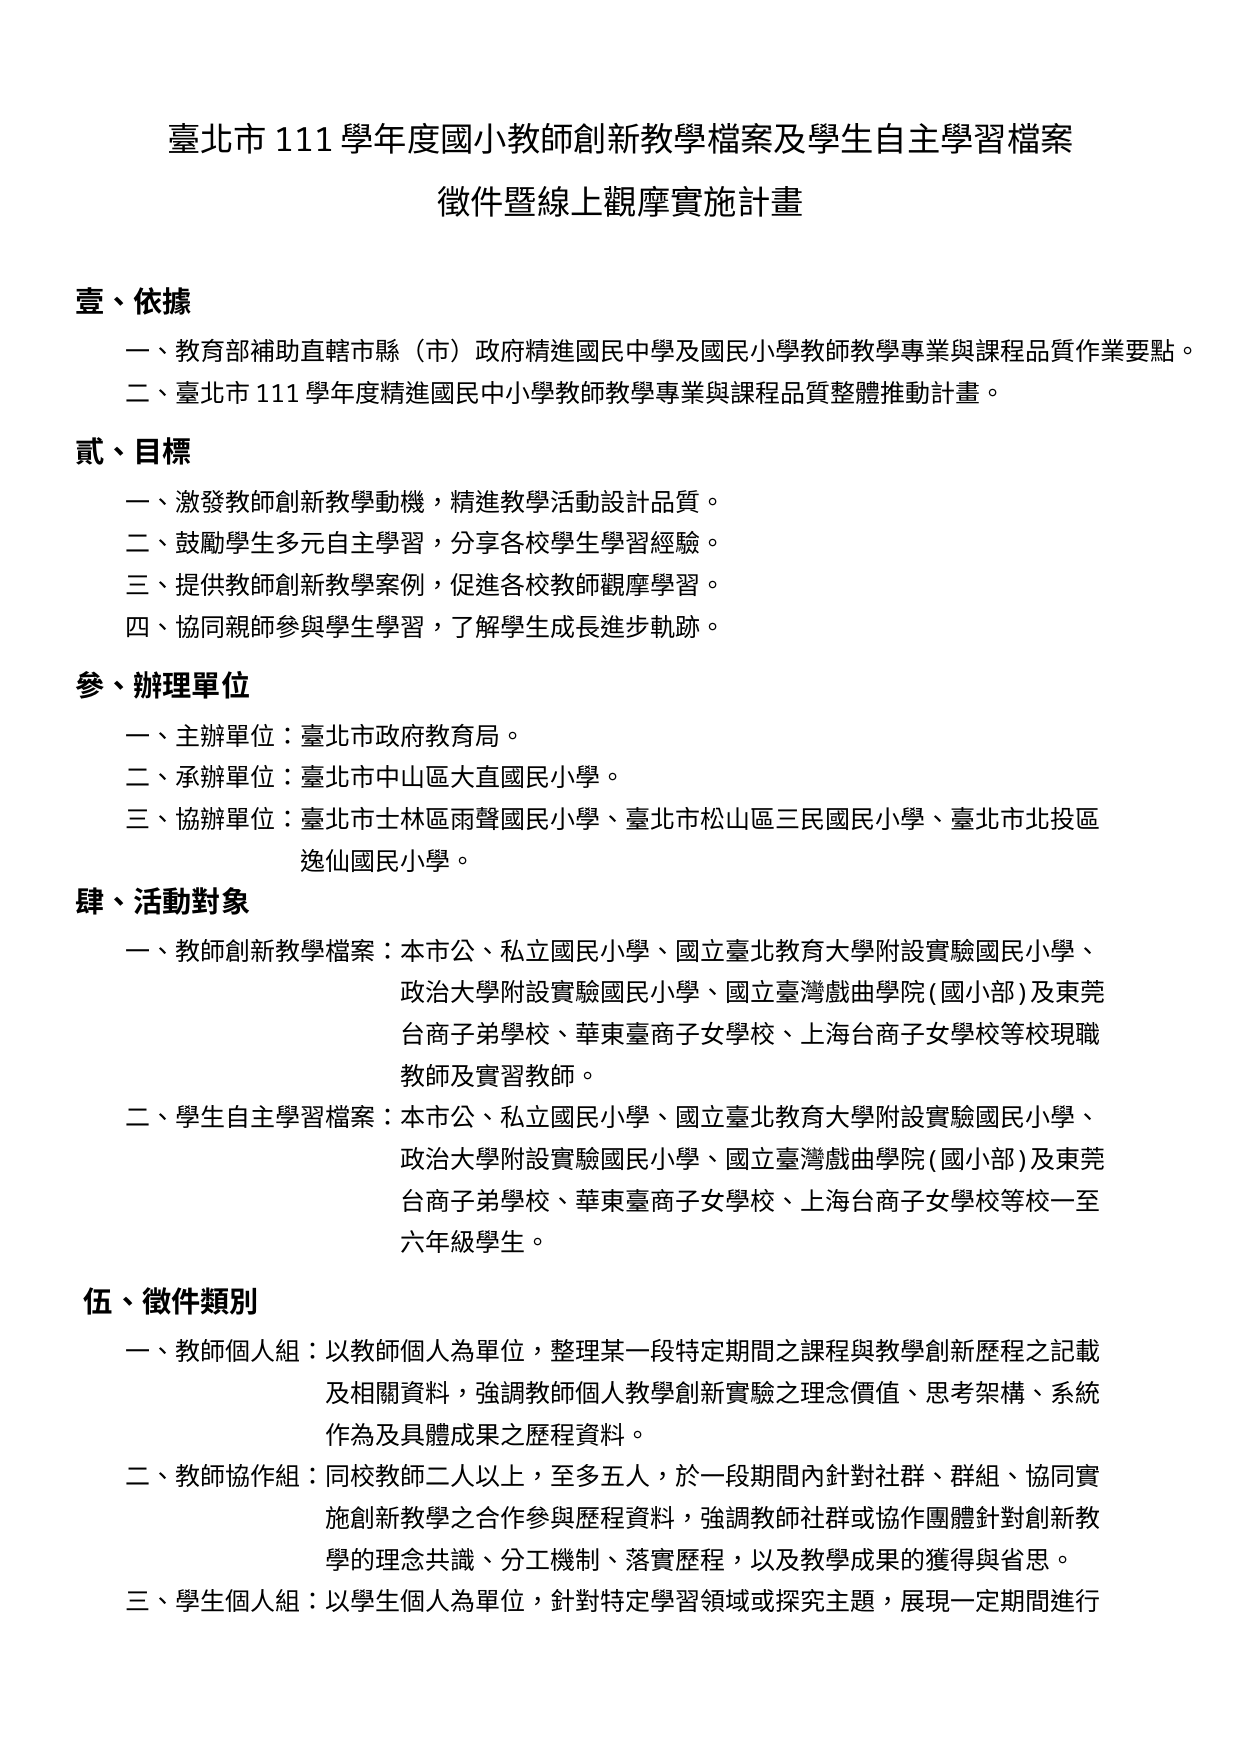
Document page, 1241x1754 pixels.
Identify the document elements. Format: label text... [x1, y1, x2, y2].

text 二、承辦單位：臺北市中山區大直國民小學。 [125, 753, 1115, 795]
subtitle 臺北市111學年度國小教師創新教學檔案及學生自主學習檔案 [75, 96, 1165, 158]
text 一、教育部補助直轄市縣（市）政府精進國民中學及國民小學教師教學專業與課程品質作業要點。 [125, 327, 1212, 369]
text 一、主辦單位：臺北市政府教育局。 [125, 712, 1115, 753]
text 二、教師協作組：同校教師二人以上，至多五人，於一段期間內針對社群、群組、協同實施創新教學之合作參與歷程資料，強調教師社群或協作團體針對創新教學的理念共識、分工機制、落實歷程，以及教學成果的獲得與省思。 [125, 1452, 1115, 1577]
text 四、協同親師參與學生學習，了解學生成長進步軌跡。 [125, 603, 1115, 644]
text 貳、目標 [75, 429, 1165, 471]
text 一、教師個人組：以教師個人為單位，整理某一段特定期間之課程與教學創新歷程之記載及相關資料，強調教師個人教學創新實驗之理念價值、思考架構、系統作為及具體成果之歷程資料。 [125, 1327, 1115, 1452]
text 參、辦理單位 [75, 663, 1165, 705]
text 三、提供教師創新教學案例，促進各校教師觀摩學習。 [125, 561, 1115, 603]
text 三、學生個人組：以學生個人為單位，針對特定學習領域或探究主題，展現一定期間進行 [125, 1577, 1115, 1619]
text 一、教師創新教學檔案：本市公、私立國民小學、國立臺北教育大學附設實驗國民小學、政治大學附設實驗國民小學、國立臺灣戲曲學院(國小部)及東莞台商子弟學校、華東臺商子女學校、上海台商子女學校等校現職教師及實習教師。 [125, 927, 1115, 1093]
text 二、臺北市111學年度精進國民中小學教師教學專業與課程品質整體推動計畫。 [125, 369, 1165, 410]
text 伍、徵件類別 [84, 1279, 1115, 1321]
subtitle 壹、依據 [75, 258, 1165, 321]
text 肆、活動對象 [75, 878, 1115, 921]
text 二、鼓勵學生多元自主學習，分享各校學生學習經驗。 [125, 519, 1115, 561]
text 二、學生自主學習檔案：本市公、私立國民小學、國立臺北教育大學附設實驗國民小學、政治大學附設實驗國民小學、國立臺灣戲曲學院(國小部)及東莞台商子弟學校、華東臺商子女學校、上海台商子女學校等校一至六年級學生。 [125, 1093, 1115, 1260]
text 三、協辦單位：臺北市士林區雨聲國民小學、臺北市松山區三民國民小學、臺北市北投區逸仙國民小學。 [125, 795, 1115, 878]
subtitle 徵件暨線上觀摩實施計畫 [75, 158, 1165, 221]
text 一、激發教師創新教學動機，精進教學活動設計品質。 [125, 478, 1115, 519]
